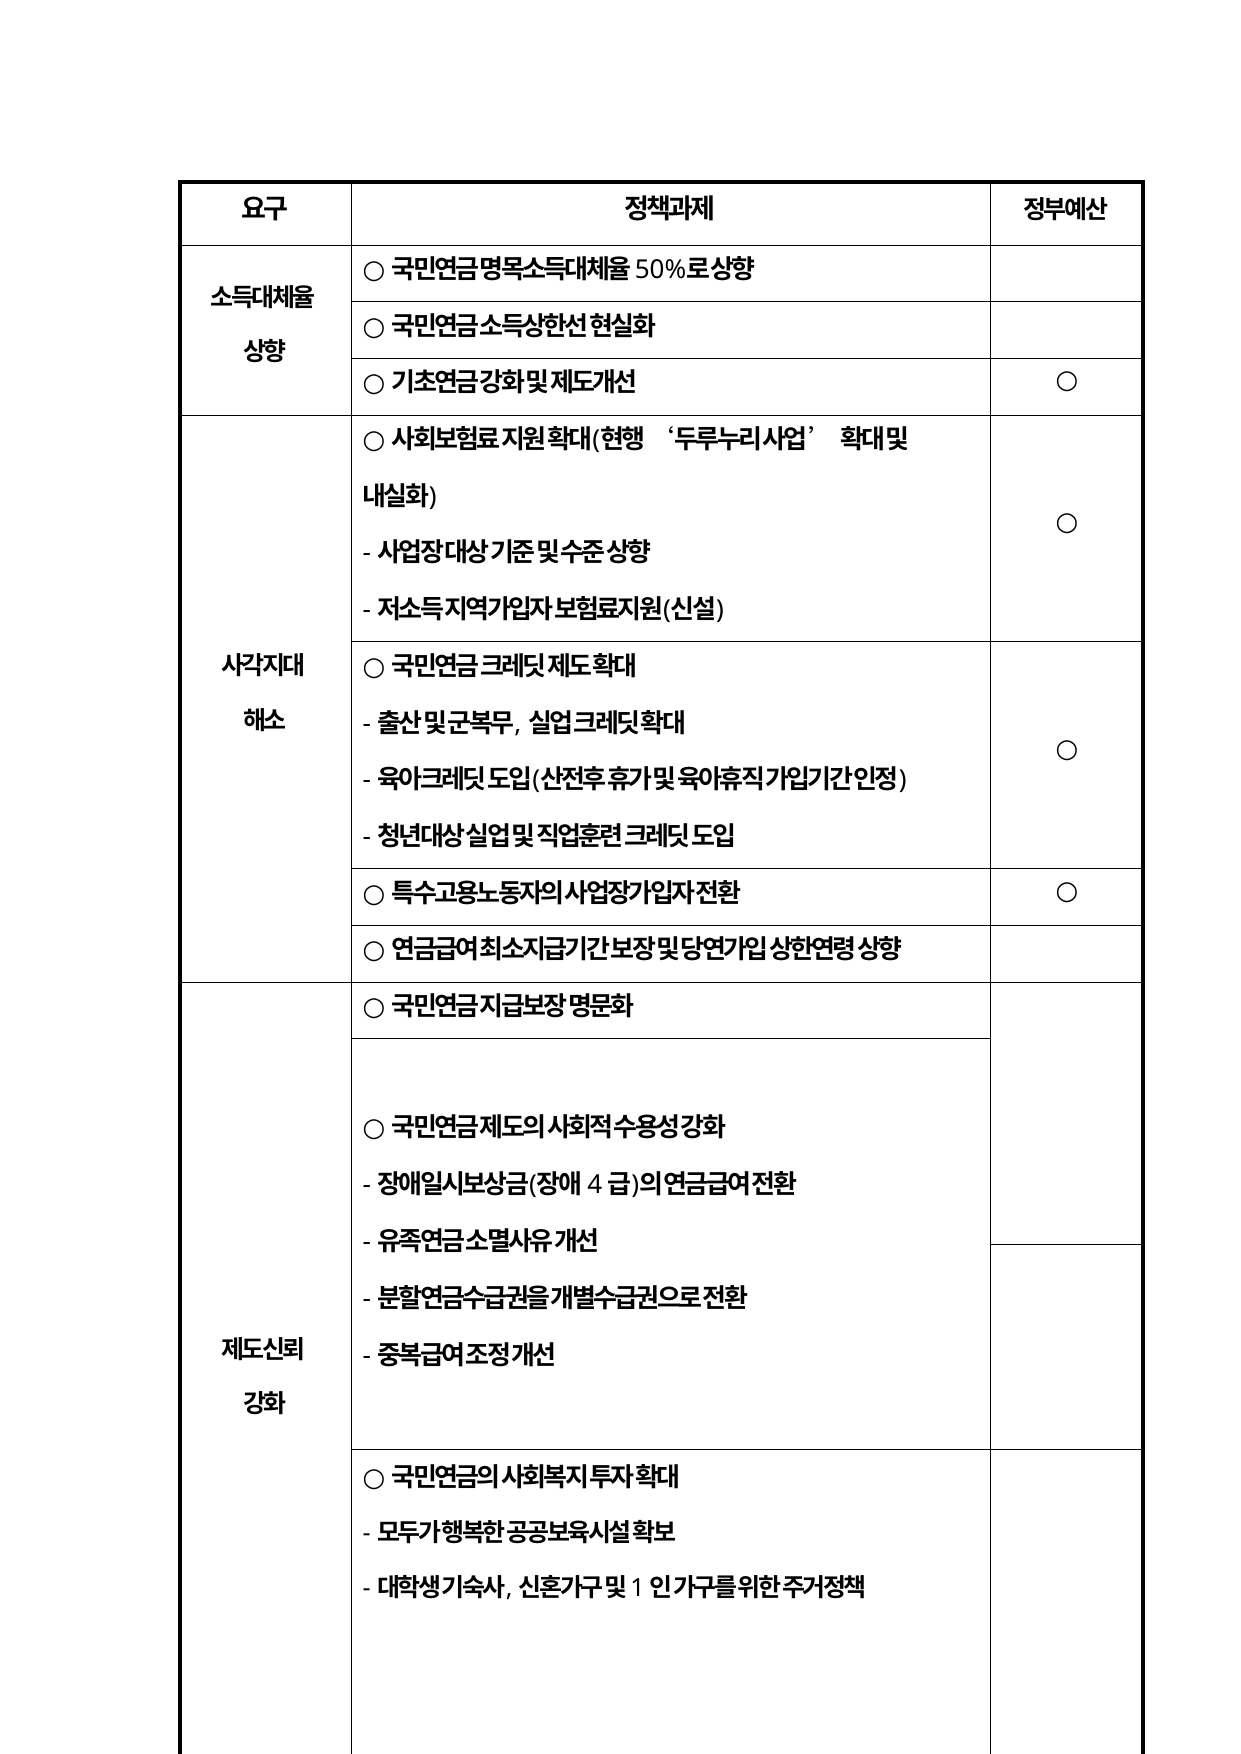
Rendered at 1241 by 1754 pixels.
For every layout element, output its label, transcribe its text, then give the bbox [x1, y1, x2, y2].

table_cell [991, 1450, 1141, 1561]
table_cell 소득대체율 상향 [182, 246, 351, 414]
table_cell [991, 302, 1141, 358]
table_cell ○ [991, 416, 1141, 641]
table_cell ○ [991, 869, 1141, 925]
table_cell ○ 연금급여 최소지급기간 보장 및 당연가입 상한연령 상향 [352, 926, 990, 982]
table_cell ○ 국민연금 크레딧 제도 확대 - 출산 및 군복무, 실업 크레딧 확대 - 육아크레딧 도입(산전후 휴가 및 육아휴직 가입기간 인정) - 청년대상 실업 및 직업훈련 크레딧 도입 [352, 642, 990, 868]
table_cell ○ [991, 359, 1141, 414]
table_cell ○ 사회보험료 지원 확대(현행 ‘두루누리 사업’ 확대 및 내실화) - 사업장 대상 기준 및 수준 상향 - 저소득 지역가입자 보험료지원(신설) [352, 416, 990, 641]
table_cell ○ 국민연금 소득상한선 현실화 [352, 302, 990, 358]
table_cell ○ 국민연금의 사회복지 투자 확대 - 모두가 행복한 공공보육시설 확보 - 대학생 기숙사, 신혼가구 및 1인 가구를 위한 주거정책 - 전.월세 보증금 저리 대출 - 다주택소유자 주택매입으로 청년에게 저렴한 비용으로 임대 - 양질의 일자리 창출을 위한 고용시장개선에 대한 적극투자 [352, 1450, 990, 1561]
table_cell [991, 246, 1141, 301]
table_header 요구 [182, 184, 351, 245]
table_header 정부예산 [991, 184, 1141, 245]
table_cell ○ [991, 642, 1141, 868]
table_cell 제도신뢰 강화 [182, 983, 351, 1561]
table_cell ○ 국민연금 지급보장 명문화 [352, 983, 990, 1038]
table_cell ○ 국민연금 명목소득대체율 50%로 상향 [352, 246, 990, 301]
table_cell [991, 1245, 1141, 1449]
table_cell [991, 983, 1141, 1244]
table_cell 사각지대 해소 [182, 416, 351, 982]
table_cell ○ 국민연금 제도의 사회적 수용성 강화 - 장애일시보상금(장애4급)의 연금급여 전환 - 유족연금 소멸사유 개선 - 분할연금수급권을 개별수급권으로 전환 - 중복급여 조정 개선 [352, 1039, 990, 1449]
table_cell ○ 특수고용노동자의 사업장가입자 전환 [352, 869, 990, 925]
table_cell ○ 기초연금 강화 및 제도개선 [352, 359, 990, 414]
table_cell [991, 926, 1141, 982]
table_header 정책과제 [352, 184, 990, 245]
